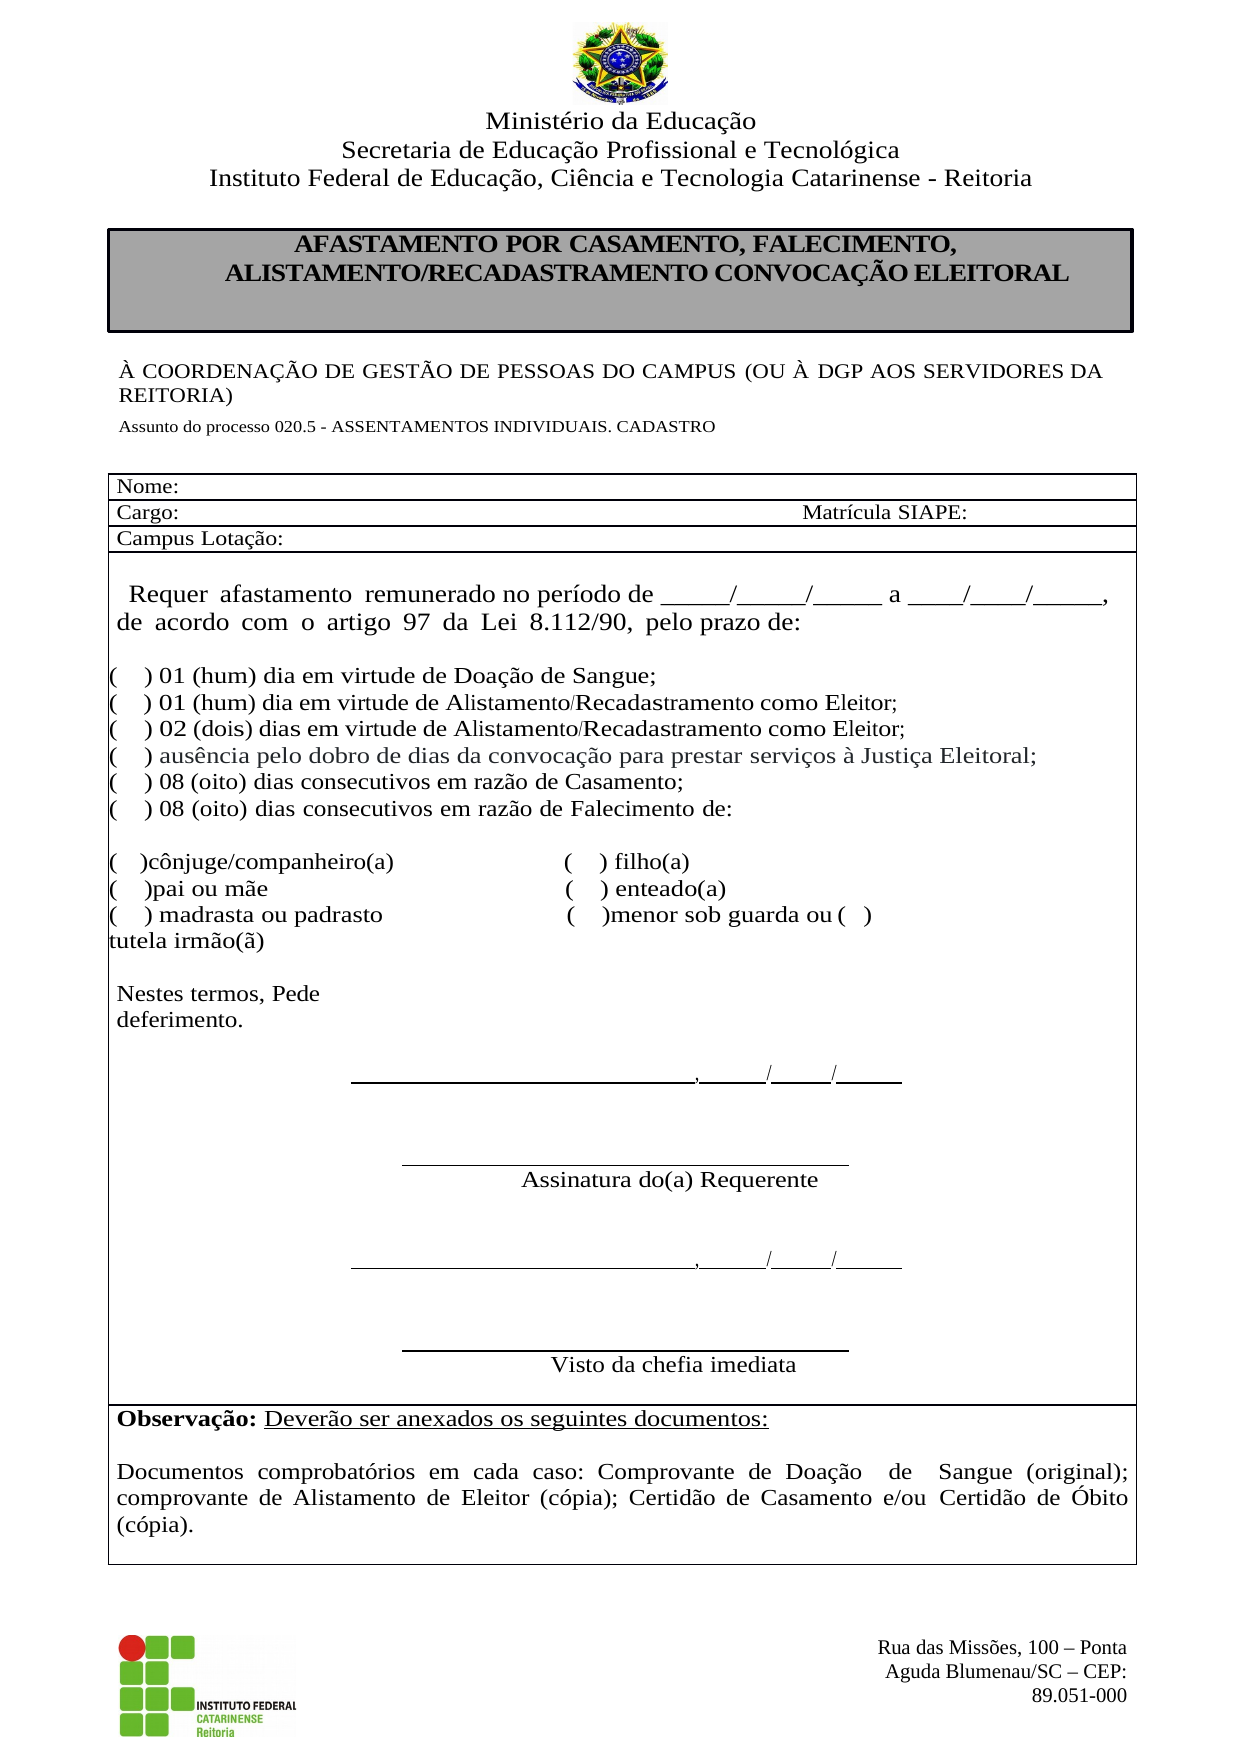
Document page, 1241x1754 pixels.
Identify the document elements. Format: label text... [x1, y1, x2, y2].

text Assunto do processo 020.5 - ASSENTAMENTOS INDIVIDUAIS. CADASTRO [118, 417, 1134, 436]
text Secretaria de Educação Profissional e Tecnológica [159, 135, 1082, 163]
text Rua das Missões, 100 – Ponta Aguda Blumenau/SC – CEP: 89.051-000 [817, 1635, 1127, 1707]
picture [118, 1635, 297, 1737]
table_cell Campus Lotação: [109, 527, 1136, 551]
text Ministério da Educação [159, 106, 1082, 134]
table_cell Requer afastamento remunerado no período de _____/_____/_____ a ____/____/_____, de acordo com o artigo 97 da Lei 8.112/90, pelo prazo de: ( ) 01 (hum) dia em virtude de Doação de Sangue; ( ) 01 (hum) dia em virtude de Alistamento/Recadastramento como Eleitor; ( ) 02 (dois) dias em virtude de Alistamento/Recadastramento como Eleitor; ( ) ausência pelo dobro de dias da convocação para prestar serviços à Justiça Eleitoral; ( ) 08 (oito) dias consecutivos em razão de Casamento; ( ) 08 (oito) dias consecutivos em razão de Falecimento de: ( )cônjuge/companheiro(a) ( ) filho(a) ( )pai ou mãe ( ) enteado(a) ( ) madrasta ou padrasto ( )menor sob guarda ou ( ) tutela irmão(ã) Nestes termos, Pede deferimento. , / / Assinatura do(a) Requerente , / / Visto da chefia imediata [109, 553, 1136, 1404]
picture [572, 22, 668, 105]
table_cell Cargo: Matrícula SIAPE: [109, 501, 1136, 525]
text Instituto Federal de Educação, Ciência e Tecnologia Catarinense - Reitoria [159, 163, 1082, 192]
text À COORDENAÇÃO DE GESTÃO DE PESSOAS DO CAMPUS (OU À DGP AOS SERVIDORES DA REITORIA) [118, 358, 1134, 407]
table_cell Observação: Deverão ser anexados os seguintes documentos: Documentos comprobatórios em cada caso: Comprovante de Doação de Sangue (original); comprovante de Alistamento de Eleitor (cópia); Certidão de Casamento e/ou Certidão de Óbito (cópia). [109, 1406, 1136, 1563]
table_header Nome: [109, 475, 1136, 499]
